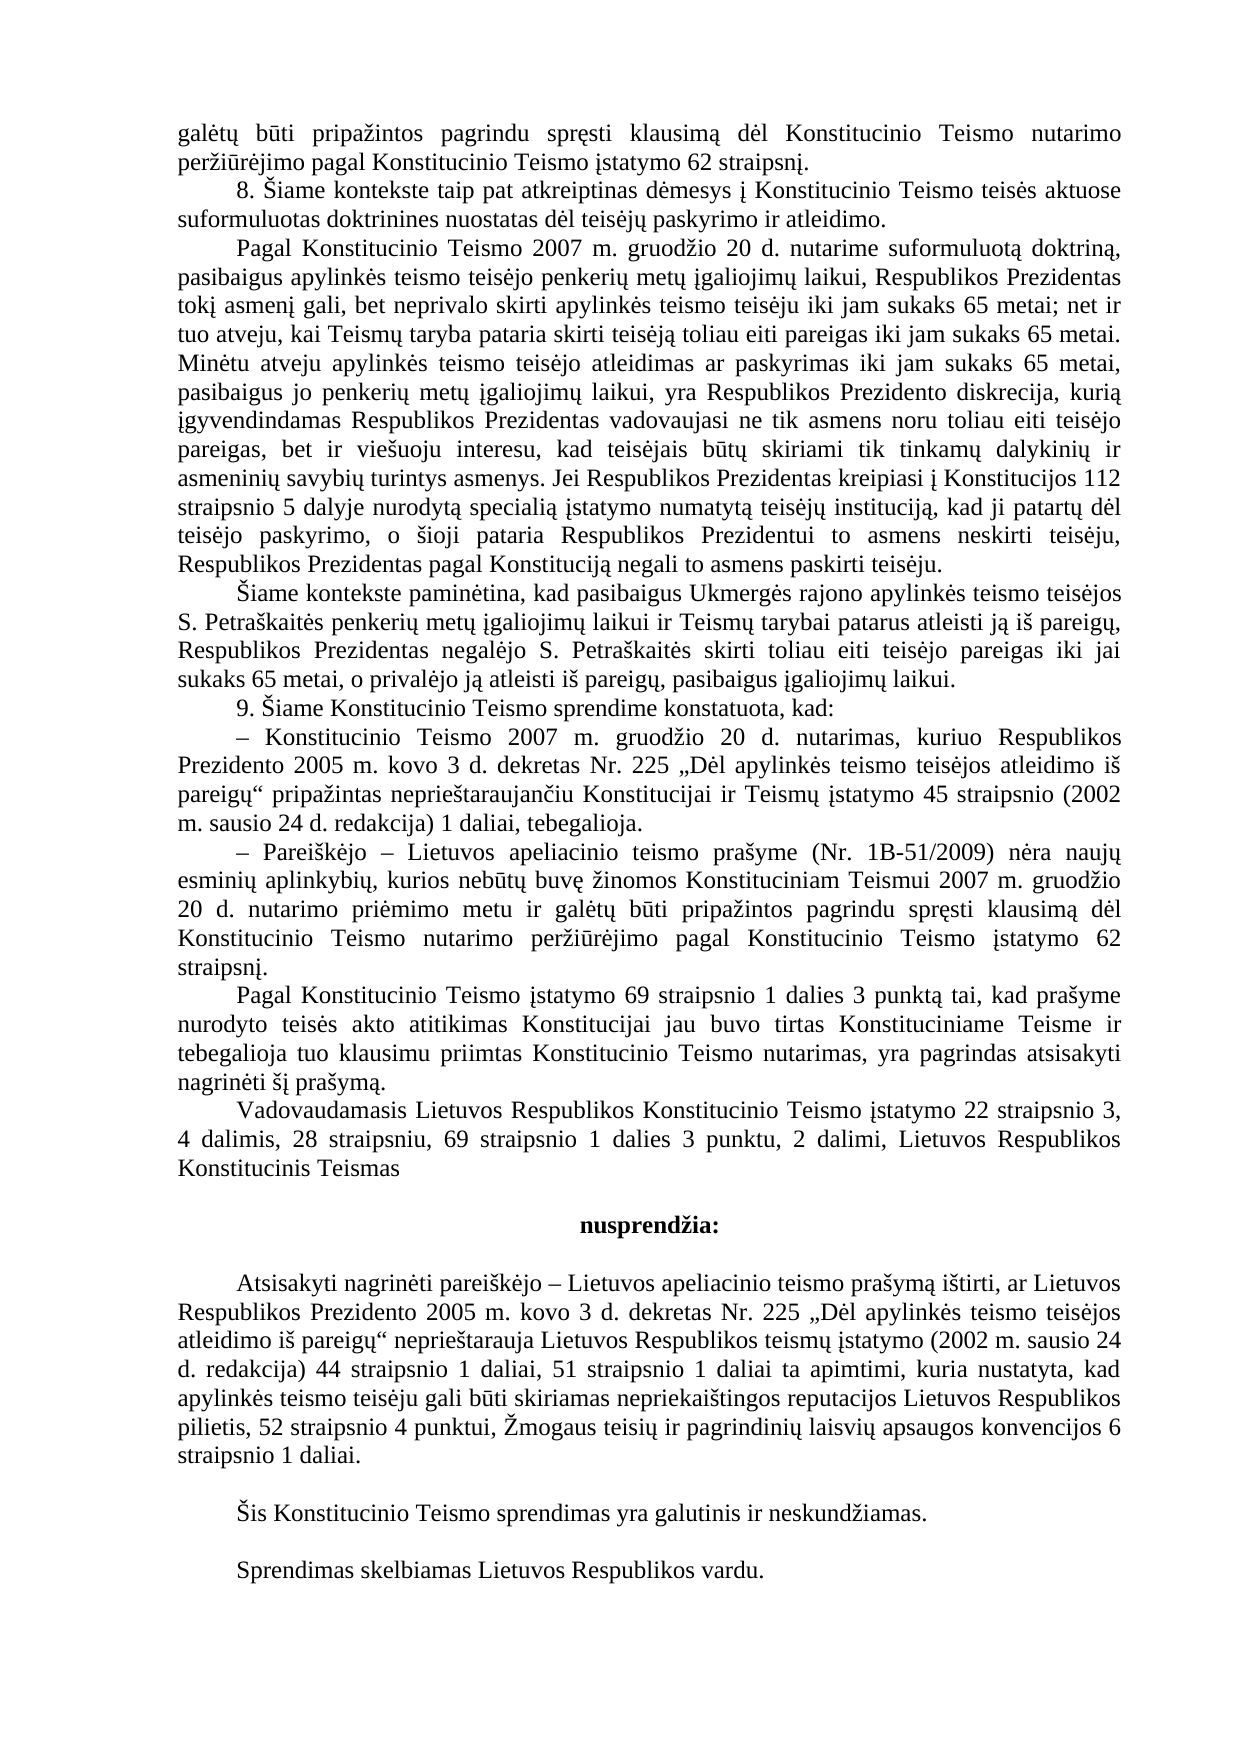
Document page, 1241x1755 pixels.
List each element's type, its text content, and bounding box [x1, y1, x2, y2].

text Pagal Konstitucinio Teismo įstatymo 69 straipsnio 1 dalies 3 punktą tai, kad prašyme nurodyto teisės akto atitikimas Konstitucijai jau buvo tirtas Konstituciniame Teisme ir tebegalioja tuo klausimu priimtas Konstitucinio Teismo nutarimas, yra pagrindas atsisakyti nagrinėti šį prašymą. [177, 981, 1122, 1096]
text Atsisakyti nagrinėti pareiškėjo – Lietuvos apeliacinio teismo prašymą ištirti, ar Lietuvos Respublikos Prezidento 2005 m. kovo 3 d. dekretas Nr. 225 „Dėl apylinkės teismo teisėjos atleidimo iš pareigų“ neprieštarauja Lietuvos Respublikos teismų įstatymo (2002 m. sausio 24 d. redakcija) 44 straipsnio 1 daliai, 51 straipsnio 1 daliai ta apimtimi, kuria nustatyta, kad apylinkės teismo teisėju gali būti skiriamas nepriekaištingos reputacijos Lietuvos Respublikos pilietis, 52 straipsnio 4 punktui, Žmogaus teisių ir pagrindinių laisvių apsaugos konvencijos 6 straipsnio 1 daliai. [177, 1268, 1122, 1469]
text Pagal Konstitucinio Teismo 2007 m. gruodžio 20 d. nutarime suformuluotą doktriną, pasibaigus apylinkės teismo teisėjo penkerių metų įgaliojimų laikui, Respublikos Prezidentas tokį asmenį gali, bet neprivalo skirti apylinkės teismo teisėju iki jam sukaks 65 metai; net ir tuo atveju, kai Teismų taryba pataria skirti teisėją toliau eiti pareigas iki jam sukaks 65 metai. Minėtu atveju apylinkės teismo teisėjo atleidimas ar paskyrimas iki jam sukaks 65 metai, pasibaigus jo penkerių metų įgaliojimų laikui, yra Respublikos Prezidento diskrecija, kurią įgyvendindamas Respublikos Prezidentas vadovaujasi ne tik asmens noru toliau eiti teisėjo pareigas, bet ir viešuoju interesu, kad teisėjais būtų skiriami tik tinkamų dalykinių ir asmeninių savybių turintys asmenys. Jei Respublikos Prezidentas kreipiasi į Konstitucijos 112 straipsnio 5 dalyje nurodytą specialią įstatymo numatytą teisėjų instituciją, kad ji patartų dėl teisėjo paskyrimo, o šioji pataria Respublikos Prezidentui to asmens neskirti teisėju, Respublikos Prezidentas pagal Konstituciją negali to asmens paskirti teisėju. [177, 233, 1122, 578]
text Šiame kontekste paminėtina, kad pasibaigus Ukmergės rajono apylinkės teismo teisėjos S. Petraškaitės penkerių metų įgaliojimų laikui ir Teismų tarybai patarus atleisti ją iš pareigų, Respublikos Prezidentas negalėjo S. Petraškaitės skirti toliau eiti teisėjo pareigas iki jai sukaks 65 metai, o privalėjo ją atleisti iš pareigų, pasibaigus įgaliojimų laikui. [177, 578, 1122, 693]
text 9. Šiame Konstitucinio Teismo sprendime konstatuota, kad: [177, 693, 1122, 722]
text 8. Šiame kontekste taip pat atkreiptinas dėmesys į Konstitucinio Teismo teisės aktuose suformuluotas doktrinines nuostatas dėl teisėjų paskyrimo ir atleidimo. [177, 176, 1122, 233]
text nusprendžia: [177, 1211, 1122, 1239]
text Sprendimas skelbiamas Lietuvos Respublikos vardu. [177, 1556, 1122, 1584]
text Vadovaudamasis Lietuvos Respublikos Konstitucinio Teismo įstatymo 22 straipsnio 3, 4 dalimis, 28 straipsniu, 69 straipsnio 1 dalies 3 punktu, 2 dalimi, Lietuvos Respublikos Konstitucinis Teismas [177, 1096, 1122, 1182]
text Šis Konstitucinio Teismo sprendimas yra galutinis ir neskundžiamas. [177, 1498, 1122, 1527]
text – Konstitucinio Teismo 2007 m. gruodžio 20 d. nutarimas, kuriuo Respublikos Prezidento 2005 m. kovo 3 d. dekretas Nr. 225 „Dėl apylinkės teismo teisėjos atleidimo iš pareigų“ pripažintas neprieštaraujančiu Konstitucijai ir Teismų įstatymo 45 straipsnio (2002 m. sausio 24 d. redakcija) 1 daliai, tebegalioja. [177, 722, 1122, 837]
text – Pareiškėjo – Lietuvos apeliacinio teismo prašyme (Nr. 1B-51/2009) nėra naujų esminių aplinkybių, kurios nebūtų buvę žinomos Konstituciniam Teismui 2007 m. gruodžio 20 d. nutarimo priėmimo metu ir galėtų būti pripažintos pagrindu spręsti klausimą dėl Konstitucinio Teismo nutarimo peržiūrėjimo pagal Konstitucinio Teismo įstatymo 62 straipsnį. [177, 837, 1122, 981]
text galėtų būti pripažintos pagrindu spręsti klausimą dėl Konstitucinio Teismo nutarimo peržiūrėjimo pagal Konstitucinio Teismo įstatymo 62 straipsnį. [177, 118, 1122, 176]
